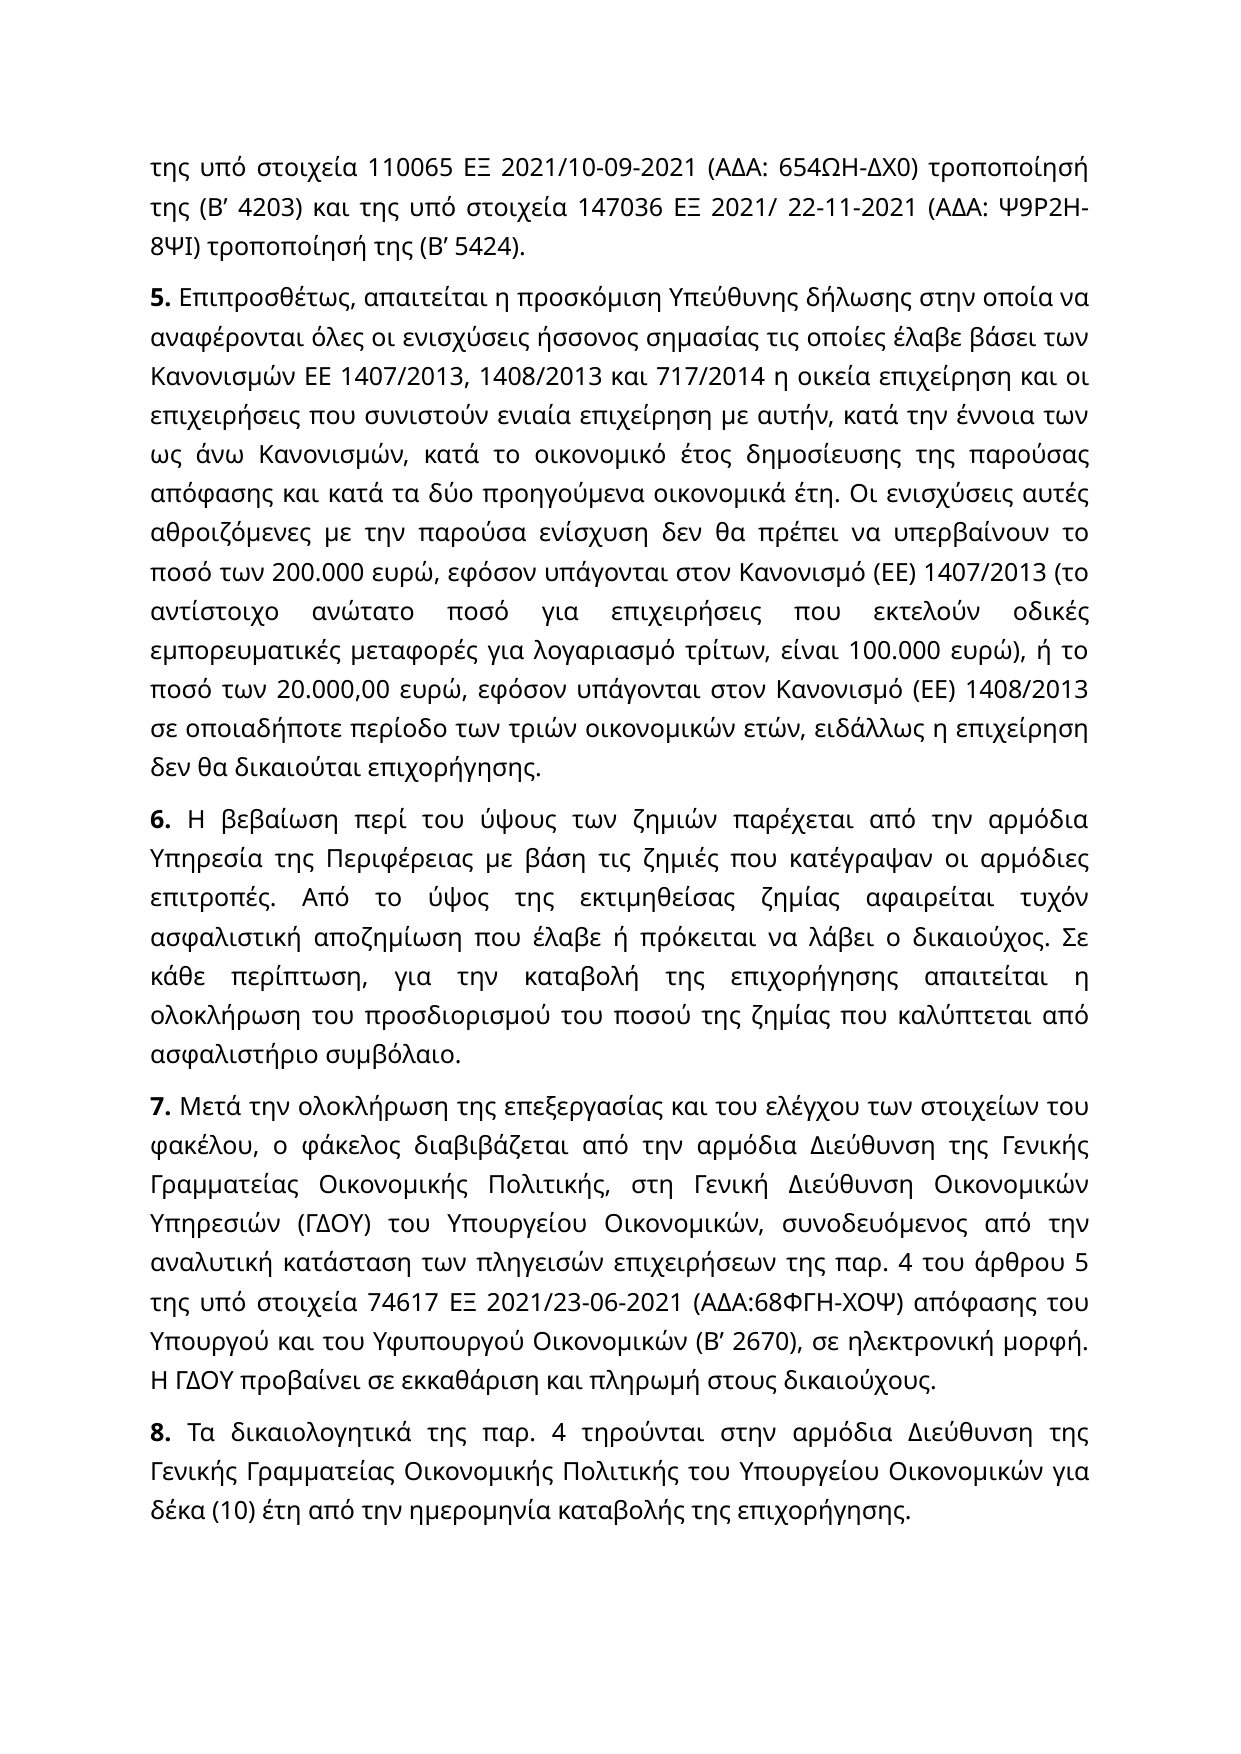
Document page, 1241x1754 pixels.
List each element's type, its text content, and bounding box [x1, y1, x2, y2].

text 5. Επιπροσθέτως, απαιτείται η προσκόμιση Υπεύθυνης δήλωσης στην οποία να αναφέρονται όλες οι ενισχύσεις ήσσονος σημασίας τις οποίες έλαβε βάσει των Κανονισμών ΕΕ 1407/2013, 1408/2013 και 717/2014 η οικεία επιχείρηση και οι επιχειρήσεις που συνιστούν ενιαία επιχείρηση με αυτήν, κατά την έννοια των ως άνω Κανονισμών, κατά το οικονομικό έτος δημοσίευσης της παρούσας απόφασης και κατά τα δύο προηγούμενα οικονομικά έτη. Οι ενισχύσεις αυτές αθροιζόμενες με την παρούσα ενίσχυση δεν θα πρέπει να υπερβαίνουν το ποσό των 200.000 ευρώ, εφόσον υπάγονται στον Κανονισμό (ΕΕ) 1407/2013 (το αντίστοιχο ανώτατο ποσό για επιχειρήσεις που εκτελούν οδικές εμπορευματικές μεταφορές για λογαριασμό τρίτων, είναι 100.000 ευρώ), ή το ποσό των 20.000,00 ευρώ, εφόσον υπάγονται στον Κανονισμό (ΕΕ) 1408/2013 σε οποιαδήποτε περίοδο των τριών οικονομικών ετών, ειδάλλως η επιχείρηση δεν θα δικαιούται επιχορήγησης. [150, 280, 1090, 784]
text 8. Τα δικαιολογητικά της παρ. 4 τηρούνται στην αρμόδια Διεύθυνση της Γενικής Γραμματείας Οικονομικής Πολιτικής του Υπουργείου Οικονομικών για δέκα (10) έτη από την ημερομηνία καταβολής της επιχορήγησης. [150, 1414, 1090, 1527]
text 7. Μετά την ολοκλήρωση της επεξεργασίας και του ελέγχου των στοιχείων του φακέλου, ο φάκελος διαβιβάζεται από την αρμόδια Διεύθυνση της Γενικής Γραμματείας Οικονομικής Πολιτικής, στη Γενική Διεύθυνση Οικονομικών Υπηρεσιών (ΓΔΟΥ) του Υπουργείου Οικονομικών, συνοδευόμενος από την αναλυτική κατάσταση των πληγεισών επιχειρήσεων της παρ. 4 του άρθρου 5 της υπό στοιχεία 74617 ΕΞ 2021/23-06-2021 (ΑΔΑ:68ΦΓΗ-ΧΟΨ) απόφασης του Υπουργού και του Υφυπουργού Οικονομικών (Β’ 2670), σε ηλεκτρονική μορφή. Η ΓΔΟΥ προβαίνει σε εκκαθάριση και πληρωμή στους δικαιούχους. [150, 1088, 1090, 1397]
text 6. Η βεβαίωση περί του ύψους των ζημιών παρέχεται από την αρμόδια Υπηρεσία της Περιφέρειας με βάση τις ζημιές που κατέγραψαν οι αρμόδιες επιτροπές. Από το ύψος της εκτιμηθείσας ζημίας αφαιρείται τυχόν ασφαλιστική αποζημίωση που έλαβε ή πρόκειται να λάβει ο δικαιούχος. Σε κάθε περίπτωση, για την καταβολή της επιχορήγησης απαιτείται η ολοκλήρωση του προσδιορισμού του ποσού της ζημίας που καλύπτεται από ασφαλιστήριο συμβόλαιο. [150, 802, 1090, 1071]
text της υπό στοιχεία 110065 ΕΞ 2021/10-09-2021 (ΑΔΑ: 654ΩΗ-ΔΧ0) τροποποίησή της (Β’ 4203) και της υπό στοιχεία 147036 ΕΞ 2021/ 22-11-2021 (ΑΔΑ: Ψ9Ρ2Η-8ΨΙ) τροποποίησή της (Β’ 5424). [150, 150, 1090, 262]
